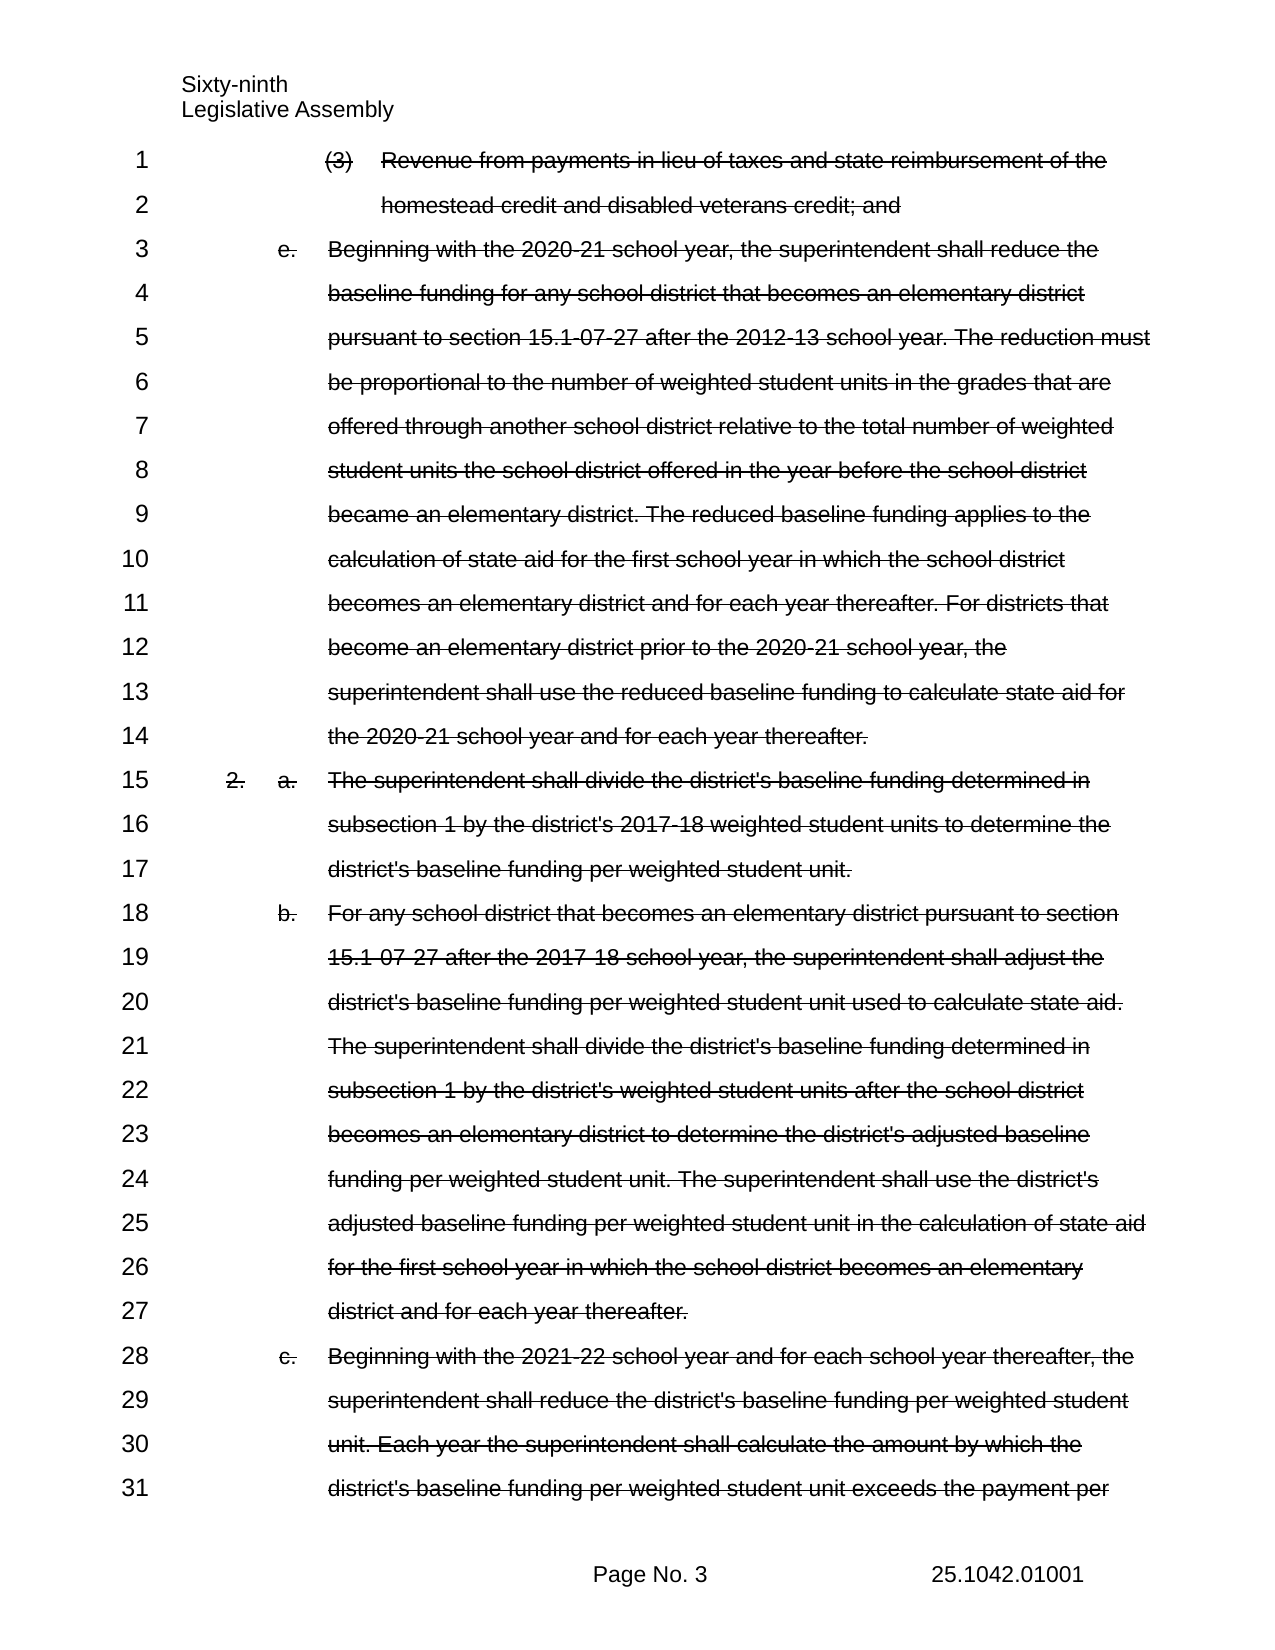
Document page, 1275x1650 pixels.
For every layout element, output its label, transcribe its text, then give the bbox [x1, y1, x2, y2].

text 2. a. The superintendent shall divide the district's baseline funding determined in subsection 1 by the district's 2017‑18 weighted student units to determine the district's baseline funding per weighted student unit. [181, 753, 1154, 886]
text c. Beginning with the 2021‑22 school year and for each school year thereafter, the superintendent shall reduce the district's baseline funding per weighted student unit. Each year the superintendent shall calculate the amount by which the district's baseline funding per weighted student unit exceeds the payment per [181, 1329, 1154, 1506]
text b. For any school district that becomes an elementary district pursuant to section 15.1‑07‑27 after the 2017‑18 school year, the superintendent shall adjust the district's baseline funding per weighted student unit used to calculate state aid. The superintendent shall divide the district's baseline funding determined in subsection 1 by the district's weighted student units after the school district becomes an elementary district to determine the district's adjusted baseline funding per weighted student unit. The superintendent shall use the district's adjusted baseline funding per weighted student unit in the calculation of state aid for the first school year in which the school district becomes an elementary district and for each year thereafter. [181, 886, 1154, 1329]
text e. Beginning with the 2020‑21 school year, the superintendent shall reduce the baseline funding for any school district that becomes an elementary district pursuant to section 15.1‑07‑27 after the 2012‑13 school year. The reduction must be proportional to the number of weighted student units in the grades that are offered through another school district relative to the total number of weighted student units the school district offered in the year before the school district became an elementary district. The reduced baseline funding applies to the calculation of state aid for the first school year in which the school district becomes an elementary district and for each year thereafter. For districts that become an elementary district prior to the 2020‑21 school year, the superintendent shall use the reduced baseline funding to calculate state aid for the 2020‑21 school year and for each year thereafter. [181, 222, 1154, 753]
text (3) Revenue from payments in lieu of taxes and state reimbursement of the homestead credit and disabled veterans credit; and [181, 133, 1154, 222]
